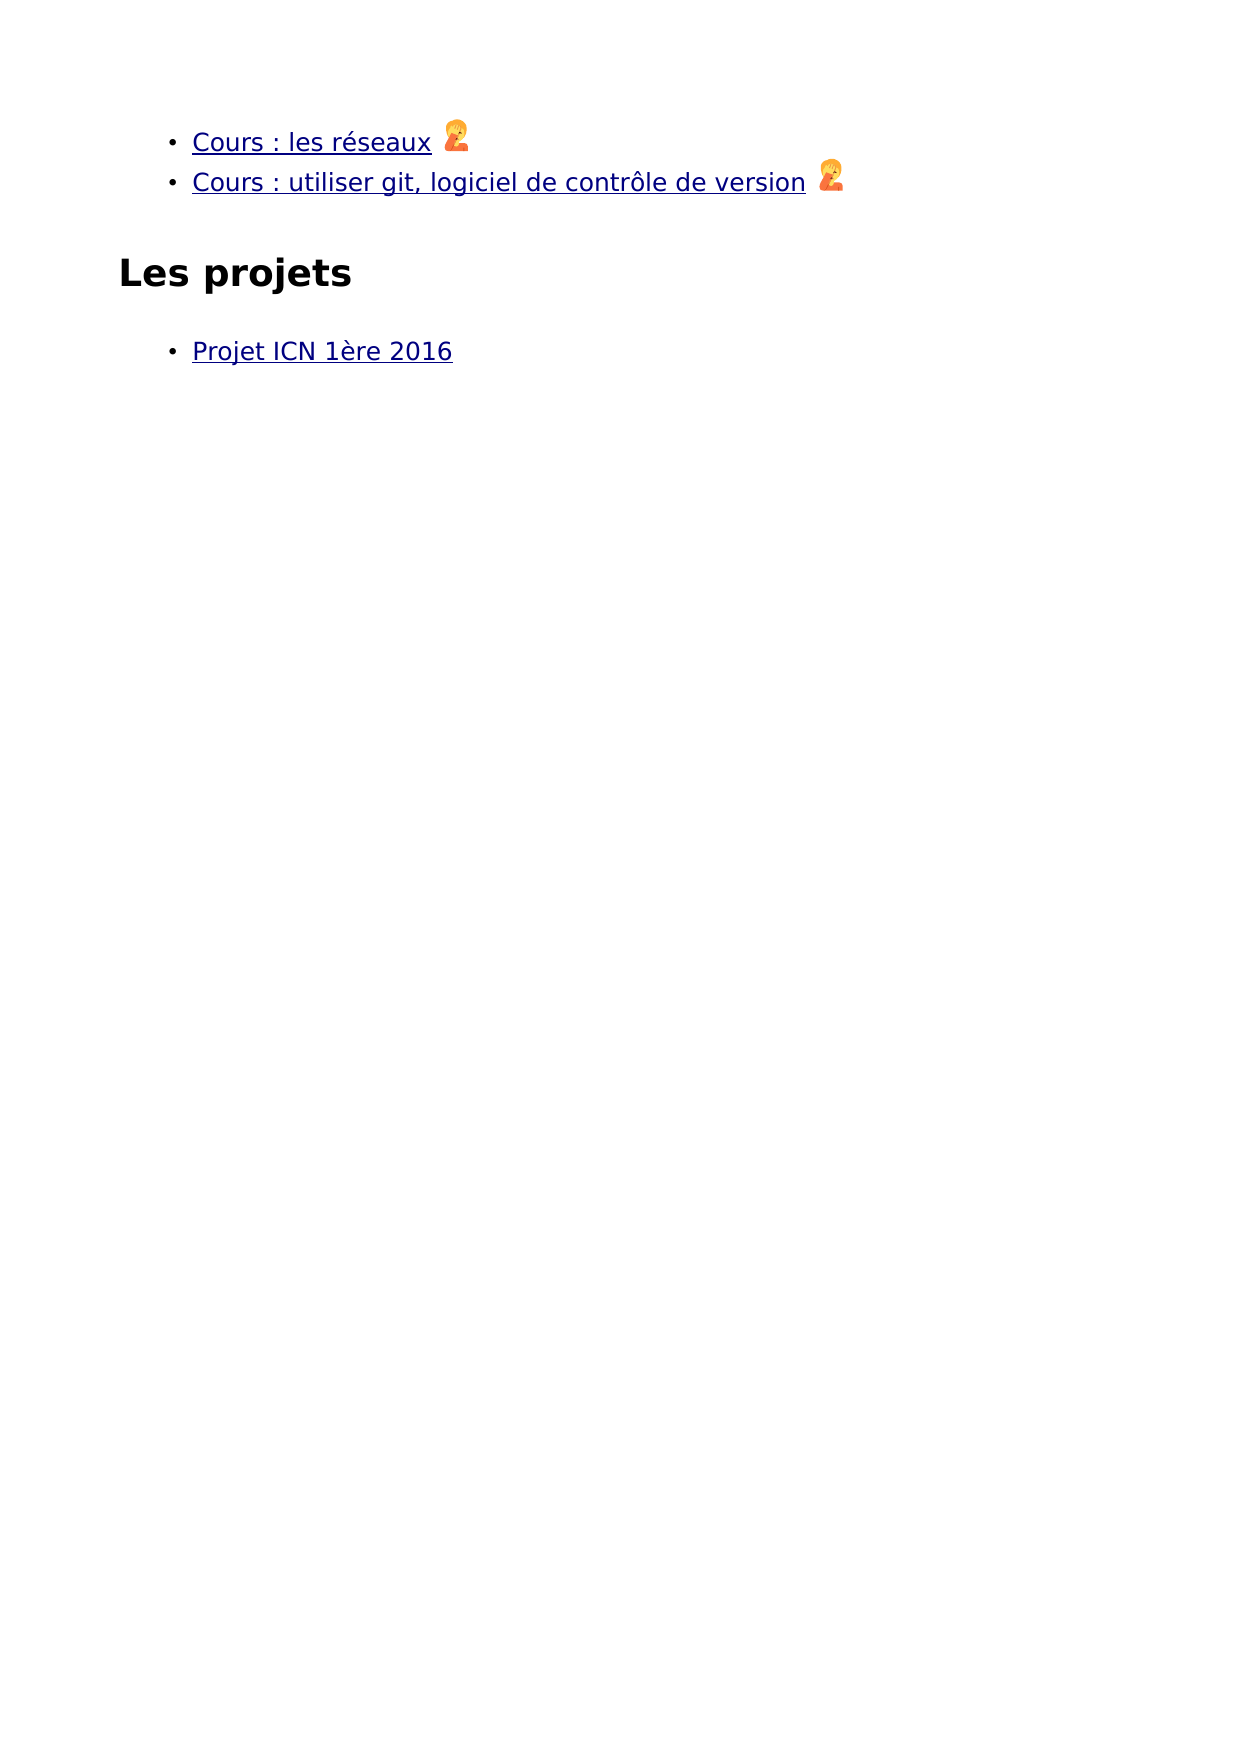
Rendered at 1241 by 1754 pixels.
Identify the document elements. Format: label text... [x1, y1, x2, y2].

list Cours : utiliser git, logiciel de contrôle de version [177, 157, 1122, 197]
subtitle Les projets [118, 251, 1122, 295]
list Projet ICN 1ère 2016 [177, 337, 1122, 366]
list Cours : les réseaux [177, 118, 1122, 157]
